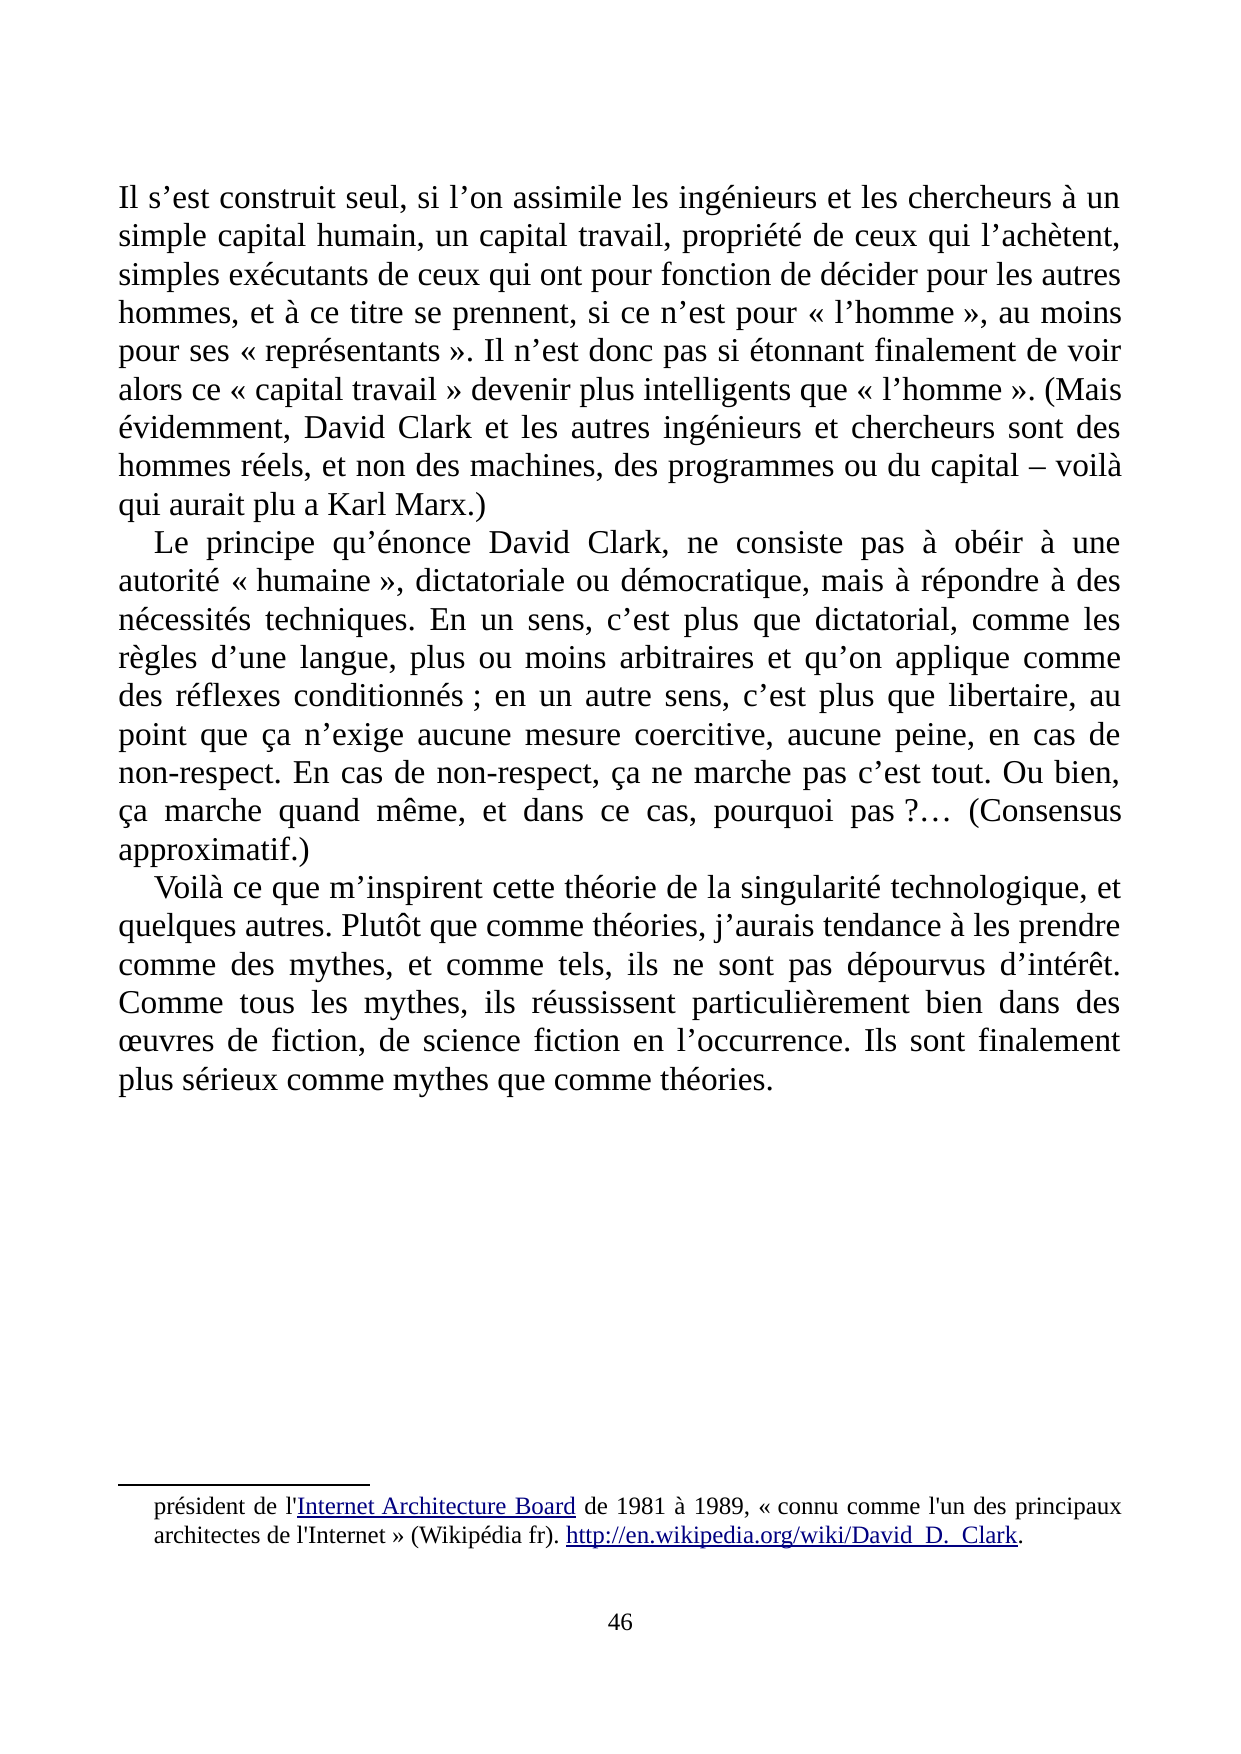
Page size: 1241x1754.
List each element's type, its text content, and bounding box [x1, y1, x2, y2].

text président de l'Internet Architecture Board de 1981 à 1989, « connu comme l'un des principaux architectes de l'Internet » (Wikipédia fr). http://en.wikipedia.org/wiki/David_D._Clark. [118, 1491, 1122, 1549]
text Il s’est construit seul, si l’on assimile les ingénieurs et les chercheurs à un simple capital humain, un capital travail, propriété de ceux qui l’achètent, simples exécutants de ceux qui ont pour fonction de décider pour les autres hommes, et à ce titre se prennent, si ce n’est pour « l’homme », au moins pour ses « représentants ». Il n’est donc pas si étonnant finalement de voir alors ce « capital travail » devenir plus intelligents que « l’homme ». (Mais évidemment, David Clark et les autres ingénieurs et chercheurs sont des hommes réels, et non des machines, des programmes ou du capital – voilà qui aurait plu a Karl Marx.) [118, 177, 1122, 522]
text Le principe qu’énonce David Clark, ne consiste pas à obéir à une autorité « humaine », dictatoriale ou démocratique, mais à répondre à des nécessités techniques. En un sens, c’est plus que dictatorial, comme les règles d’une langue, plus ou moins arbitraires et qu’on applique comme des réflexes conditionnés ; en un autre sens, c’est plus que libertaire, au point que ça n’exige aucune mesure coercitive, aucune peine, en cas de non-respect. En cas de non-respect, ça ne marche pas c’est tout. Ou bien, ça marche quand même, et dans ce cas, pourquoi pas ?… (Consensus approximatif.) [118, 522, 1122, 867]
text Voilà ce que m’inspirent cette théorie de la singularité technologique, et quelques autres. Plutôt que comme théories, j’aurais tendance à les prendre comme des mythes, et comme tels, ils ne sont pas dépourvus d’intérêt. Comme tous les mythes, ils réussissent particulièrement bien dans des œuvres de fiction, de science fiction en l’occurrence. Ils sont finalement plus sérieux comme mythes que comme théories. [118, 867, 1122, 1097]
